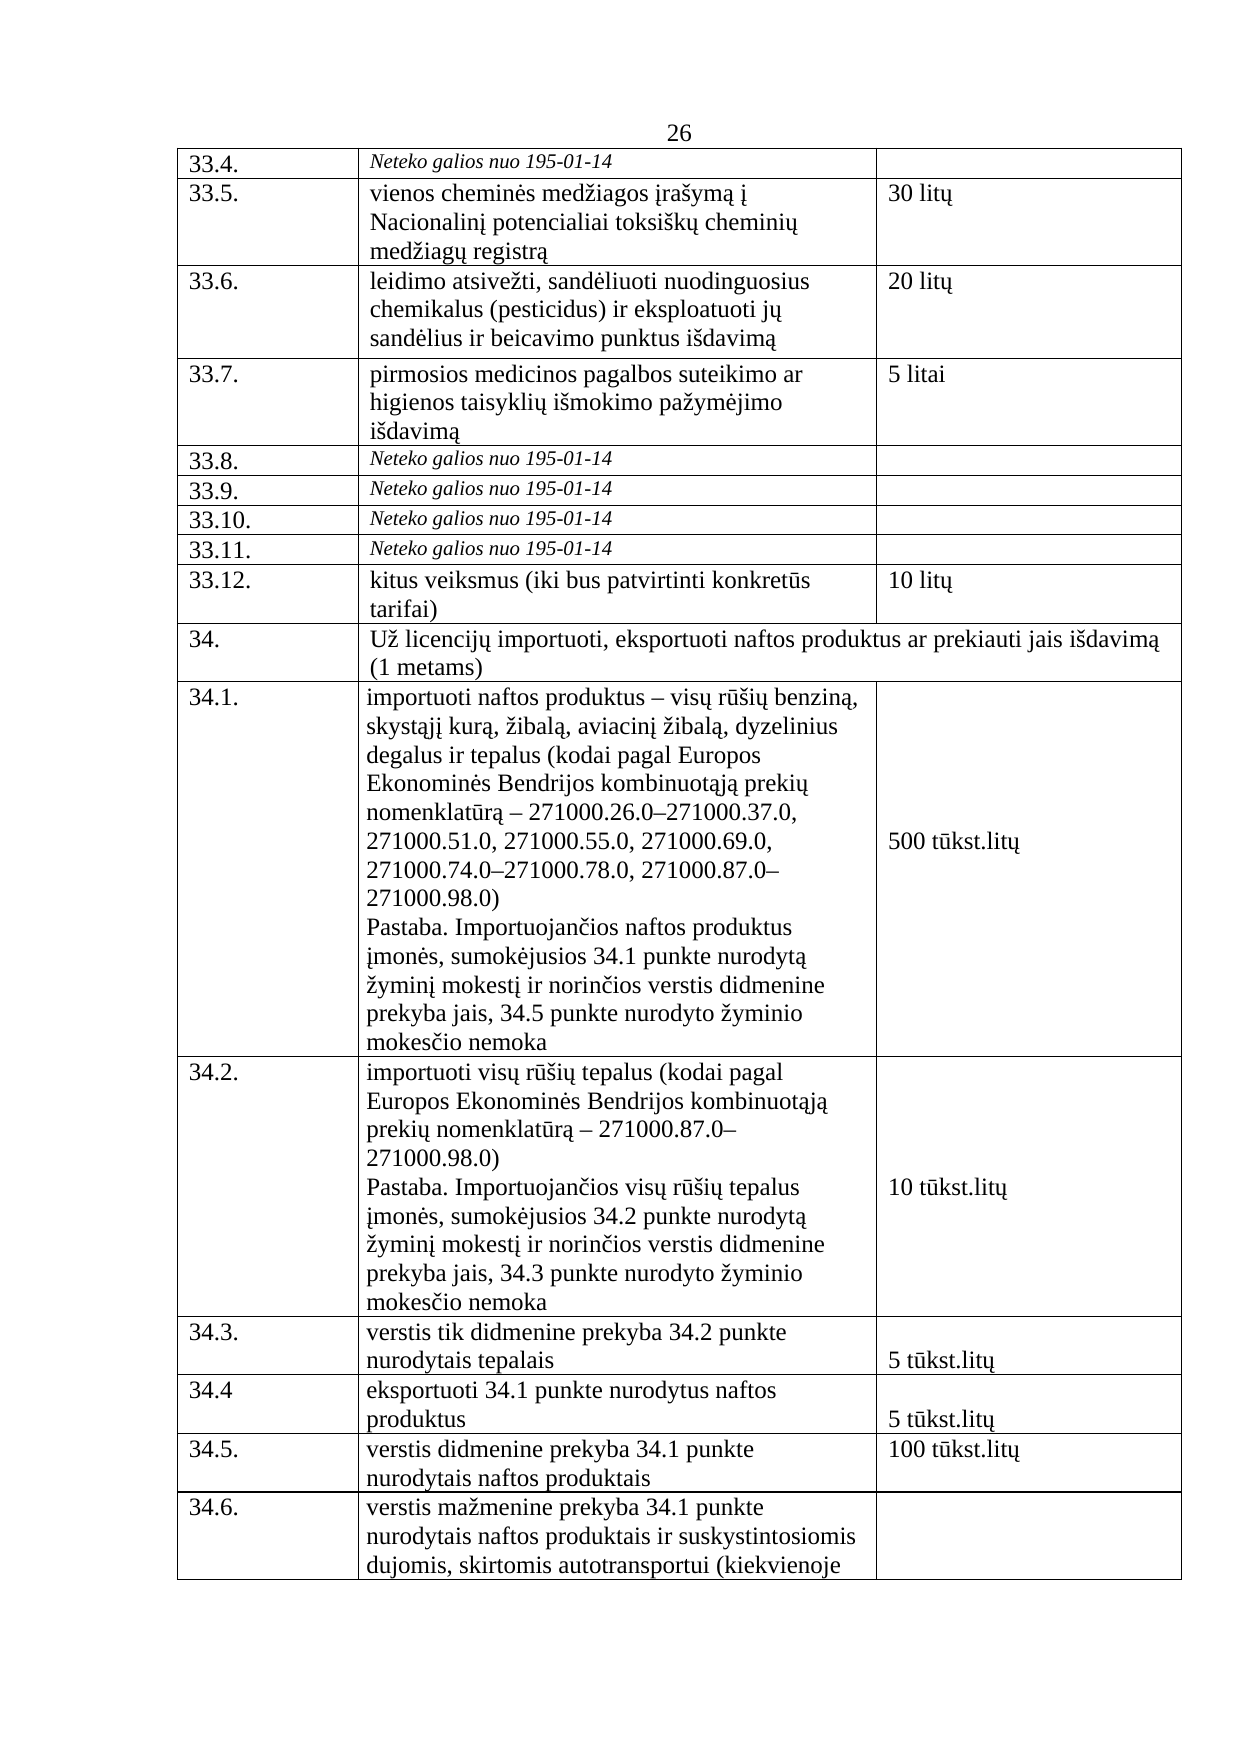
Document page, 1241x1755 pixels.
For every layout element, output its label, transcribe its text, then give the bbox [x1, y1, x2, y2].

table_cell importuoti visų rūšių tepalus (kodai pagal Europos Ekonominės Bendrijos kombinuotąją prekių nomenklatūrą – 271000.87.0–271000.98.0) Pastaba. Importuojančios visų rūšių tepalus įmonės, sumokėjusios 34.2 punkte nurodytą žyminį mokestį ir norinčios verstis didmenine prekyba jais, 34.3 punkte nurodyto žyminio mokesčio nemoka [359, 1057, 876, 1316]
table_cell 500 tūkst.litų [877, 682, 1181, 1056]
table_cell 33.4. [178, 149, 358, 177]
table_cell 33.10. [178, 506, 358, 534]
table_cell 34.4 [178, 1375, 358, 1433]
table_cell 34.6. [178, 1493, 358, 1579]
table_cell leidimo atsivežti, sandėliuoti nuodinguosius chemikalus (pesticidus) ir eksploatuoti jų sandėlius ir beicavimo punktus išdavimą [359, 266, 876, 358]
table_cell verstis mažmenine prekyba 34.1 punkte nurodytais naftos produktais ir suskystintosiomis dujomis, skirtomis autotransportui (kiekvienoje [359, 1493, 876, 1579]
table_cell 30 litų [877, 179, 1181, 265]
table_cell 5 tūkst.litų [877, 1375, 1181, 1433]
table_cell 33.8. [178, 446, 358, 475]
table_cell 33.9. [178, 476, 358, 504]
table_cell 5 litai [877, 359, 1181, 445]
table_cell 33.6. [178, 266, 358, 358]
table_cell [877, 476, 1181, 504]
table_cell 100 tūkst.litų [877, 1434, 1181, 1491]
table_cell [877, 149, 1181, 177]
table_cell 33.11. [178, 535, 358, 564]
table_cell Neteko galios nuo 195-01-14 [359, 446, 876, 475]
table_cell 33.7. [178, 359, 358, 445]
table_cell [877, 506, 1181, 534]
table_cell verstis didmenine prekyba 34.1 punkte nurodytais naftos produktais [359, 1434, 876, 1491]
table_cell [877, 446, 1181, 475]
table_cell Neteko galios nuo 195-01-14 [359, 535, 876, 564]
table_cell vienos cheminės medžiagos įrašymą į Nacionalinį potencialiai toksiškų cheminių medžiagų registrą [359, 179, 876, 265]
table_cell pirmosios medicinos pagalbos suteikimo ar higienos taisyklių išmokimo pažymėjimo išdavimą [359, 359, 876, 445]
table_cell Neteko galios nuo 195-01-14 [359, 476, 876, 504]
table_cell importuoti naftos produktus – visų rūšių benziną, skystąjį kurą, žibalą, aviacinį žibalą, dyzelinius degalus ir tepalus (kodai pagal Europos Ekonominės Bendrijos kombinuotąją prekių nomenklatūrą – 271000.26.0–271000.37.0, 271000.51.0, 271000.55.0, 271000.69.0, 271000.74.0–271000.78.0, 271000.87.0–271000.98.0) Pastaba. Importuojančios naftos produktus įmonės, sumokėjusios 34.1 punkte nurodytą žyminį mokestį ir norinčios verstis didmenine prekyba jais, 34.5 punkte nurodyto žyminio mokesčio nemoka [359, 682, 876, 1056]
table_cell Neteko galios nuo 195-01-14 [359, 506, 876, 534]
table_cell [877, 535, 1181, 564]
table_cell kitus veiksmus (iki bus patvirtinti konkretūs tarifai) [359, 565, 876, 623]
table_cell 34. [178, 624, 358, 681]
table_cell 34.3. [178, 1317, 358, 1374]
table_cell Už licencijų importuoti, eksportuoti naftos produktus ar prekiauti jais išdavimą (1 metams) [359, 624, 1181, 681]
table_cell 34.2. [178, 1057, 358, 1316]
table_cell Neteko galios nuo 195-01-14 [359, 149, 876, 177]
table_cell 33.12. [178, 565, 358, 623]
table_cell verstis tik didmenine prekyba 34.2 punkte nurodytais tepalais [359, 1317, 876, 1374]
table_cell 34.5. [178, 1434, 358, 1491]
table_cell 33.5. [178, 179, 358, 265]
table_cell 34.1. [178, 682, 358, 1056]
table_cell 10 tūkst.litų [877, 1057, 1181, 1316]
table_cell 10 litų [877, 565, 1181, 623]
table_cell [877, 1493, 1181, 1579]
table_cell eksportuoti 34.1 punkte nurodytus naftos produktus [359, 1375, 876, 1433]
table_cell 20 litų [877, 266, 1181, 358]
table_cell 5 tūkst.litų [877, 1317, 1181, 1374]
